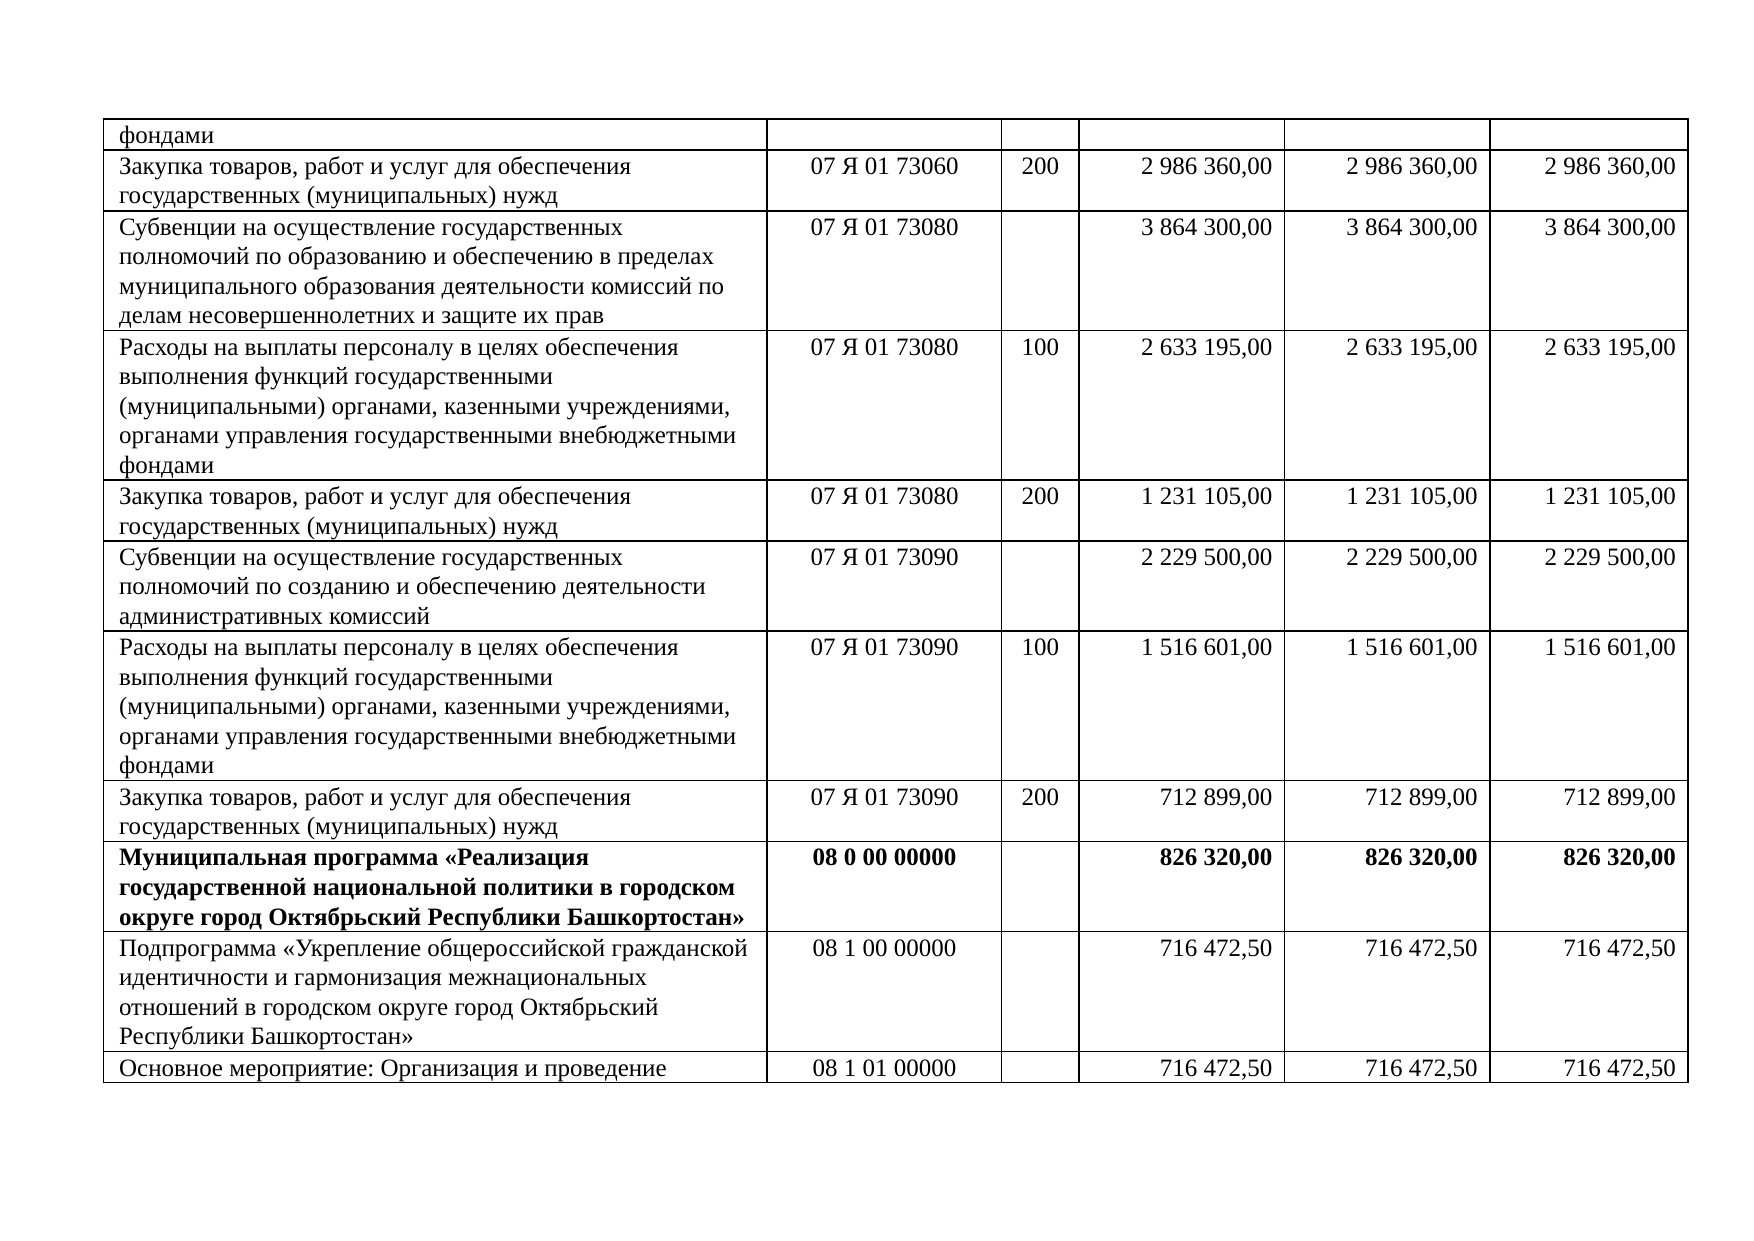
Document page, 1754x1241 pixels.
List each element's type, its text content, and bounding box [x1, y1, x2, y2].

table_cell 3 864 300,00 [1080, 212, 1284, 330]
table_cell Закупка товаров, работ и услуг для обеспечения государственных (муниципальных) нужд [104, 151, 766, 210]
table_cell 07 Я 01 73090 [768, 542, 1001, 630]
table_cell 07 Я 01 73090 [768, 632, 1001, 780]
table_cell 716 472,50 [1285, 932, 1489, 1051]
table_cell 100 [1002, 331, 1078, 479]
table_cell фондами [104, 120, 766, 149]
table_cell 716 472,50 [1491, 932, 1687, 1051]
table_cell 2 986 360,00 [1080, 151, 1284, 210]
table_cell 2 229 500,00 [1491, 542, 1687, 630]
table_cell 200 [1002, 151, 1078, 210]
table_cell [1689, 780, 1693, 841]
table_cell 2 986 360,00 [1491, 151, 1687, 210]
table_cell Субвенции на осуществление государственных полномочий по созданию и обеспечению деятельности административных комиссий [104, 542, 766, 630]
table_cell 200 [1002, 781, 1078, 841]
table_cell Субвенции на осуществление государственных полномочий по образованию и обеспечению в пределах муниципального образования деятельности комиссий по делам несовершеннолетних и защите их прав [104, 212, 766, 330]
table_cell 07 Я 01 73060 [768, 151, 1001, 210]
table_cell Закупка товаров, работ и услуг для обеспечения государственных (муниципальных) нужд [104, 781, 766, 841]
table_cell 07 Я 01 73080 [768, 331, 1001, 479]
table_cell [1689, 330, 1693, 479]
table_cell 716 472,50 [1491, 1052, 1687, 1082]
table_cell 1 516 601,00 [1080, 632, 1284, 780]
table_cell Закупка товаров, работ и услуг для обеспечения государственных (муниципальных) нужд [104, 481, 766, 540]
table_cell [1285, 120, 1489, 149]
table_cell [1002, 212, 1078, 330]
table_cell 200 [1002, 481, 1078, 540]
table_cell 2 986 360,00 [1285, 151, 1489, 210]
table_cell [1689, 118, 1693, 149]
table_cell [1689, 149, 1693, 210]
table_cell Муниципальная программа «Реализация государственной национальной политики в городском округе город Октябрьский Республики Башкортостан» [104, 842, 766, 931]
table_cell [1002, 542, 1078, 630]
table_cell 2 633 195,00 [1491, 331, 1687, 479]
table_cell [1002, 1052, 1078, 1082]
table_cell 100 [1002, 632, 1078, 780]
table_cell [1002, 842, 1078, 931]
table_cell 3 864 300,00 [1285, 212, 1489, 330]
table_cell 1 231 105,00 [1491, 481, 1687, 540]
table_cell 08 1 00 00000 [768, 932, 1001, 1051]
table_cell 2 633 195,00 [1080, 331, 1284, 479]
table_cell 07 Я 01 73080 [768, 481, 1001, 540]
table_cell 716 472,50 [1285, 1052, 1489, 1082]
table_cell [1689, 1051, 1693, 1082]
table_cell 3 864 300,00 [1491, 212, 1687, 330]
table_cell 716 472,50 [1080, 1052, 1284, 1082]
table_cell 1 231 105,00 [1285, 481, 1489, 540]
table_cell [1080, 120, 1284, 149]
table_cell [1002, 932, 1078, 1051]
table_cell Расходы на выплаты персоналу в целях обеспечения выполнения функций государственными (муниципальными) органами, казенными учреждениями, органами управления государственными внебюджетными фондами [104, 632, 766, 780]
table_cell [1689, 931, 1693, 1051]
table_cell 2 229 500,00 [1080, 542, 1284, 630]
table_cell Основное мероприятие: Организация и проведение [104, 1052, 766, 1082]
table_cell 07 Я 01 73090 [768, 781, 1001, 841]
table_cell 712 899,00 [1080, 781, 1284, 841]
table_cell 826 320,00 [1080, 842, 1284, 931]
table_cell 08 0 00 00000 [768, 842, 1001, 931]
table_cell Расходы на выплаты персоналу в целях обеспечения выполнения функций государственными (муниципальными) органами, казенными учреждениями, органами управления государственными внебюджетными фондами [104, 331, 766, 479]
table_cell 1 516 601,00 [1285, 632, 1489, 780]
table_cell 826 320,00 [1285, 842, 1489, 931]
table_cell 07 Я 01 73080 [768, 212, 1001, 330]
table_cell 716 472,50 [1080, 932, 1284, 1051]
table_cell [1689, 540, 1693, 630]
table_cell 1 231 105,00 [1080, 481, 1284, 540]
table_cell 2 633 195,00 [1285, 331, 1489, 479]
table_cell [768, 120, 1001, 149]
table_cell 712 899,00 [1491, 781, 1687, 841]
table_cell 1 516 601,00 [1491, 632, 1687, 780]
table_cell [1689, 479, 1693, 540]
table_cell 2 229 500,00 [1285, 542, 1489, 630]
table_cell 08 1 01 00000 [768, 1052, 1001, 1082]
table_cell [1689, 210, 1693, 330]
table_cell [1689, 841, 1693, 931]
table_cell 712 899,00 [1285, 781, 1489, 841]
table_cell [1002, 120, 1078, 149]
table_cell [1689, 630, 1693, 780]
table_cell Подпрограмма «Укрепление общероссийской гражданской идентичности и гармонизация межнациональных отношений в городском округе город Октябрьский Республики Башкортостан» [104, 932, 766, 1051]
table_cell 826 320,00 [1491, 842, 1687, 931]
table_cell [1491, 120, 1687, 149]
